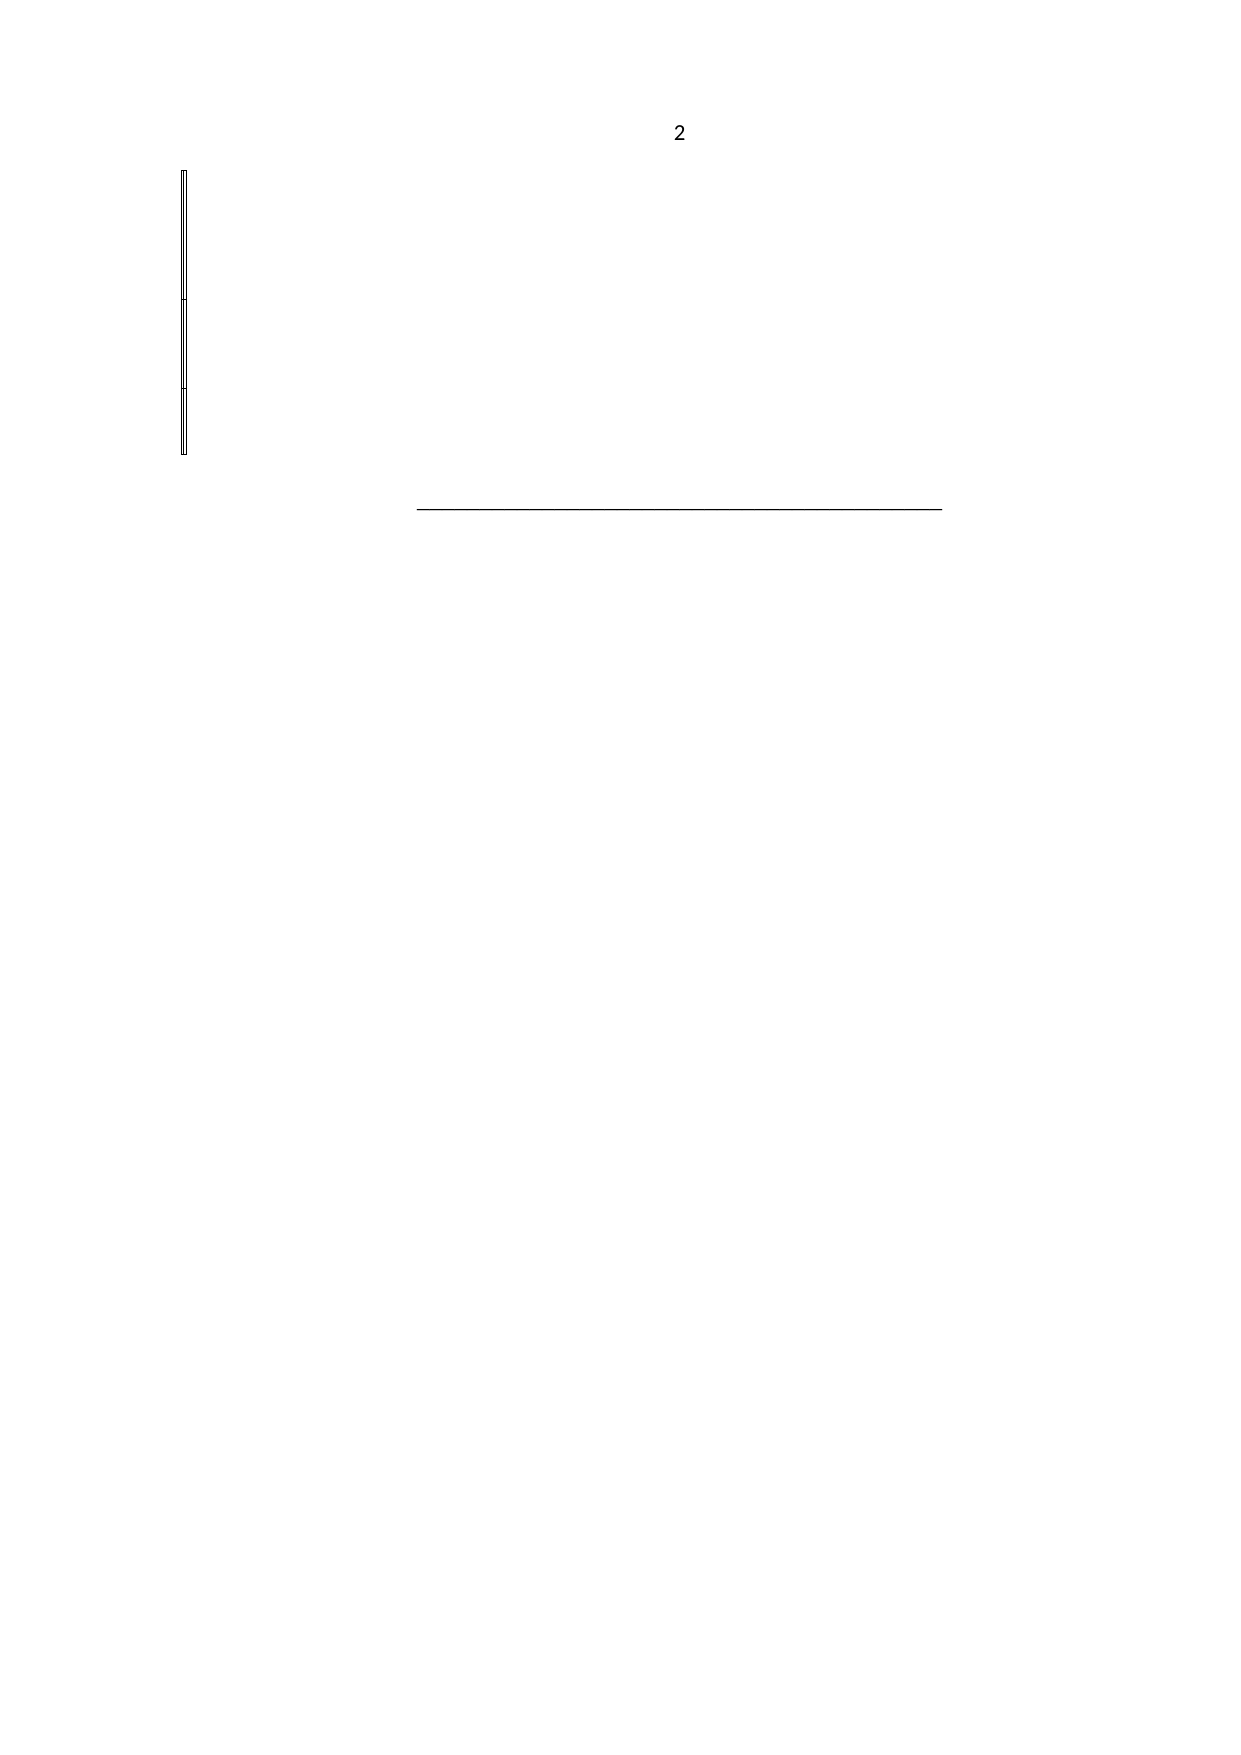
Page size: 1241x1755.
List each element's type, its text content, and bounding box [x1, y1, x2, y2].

text __________________________________________ [177, 484, 1181, 513]
